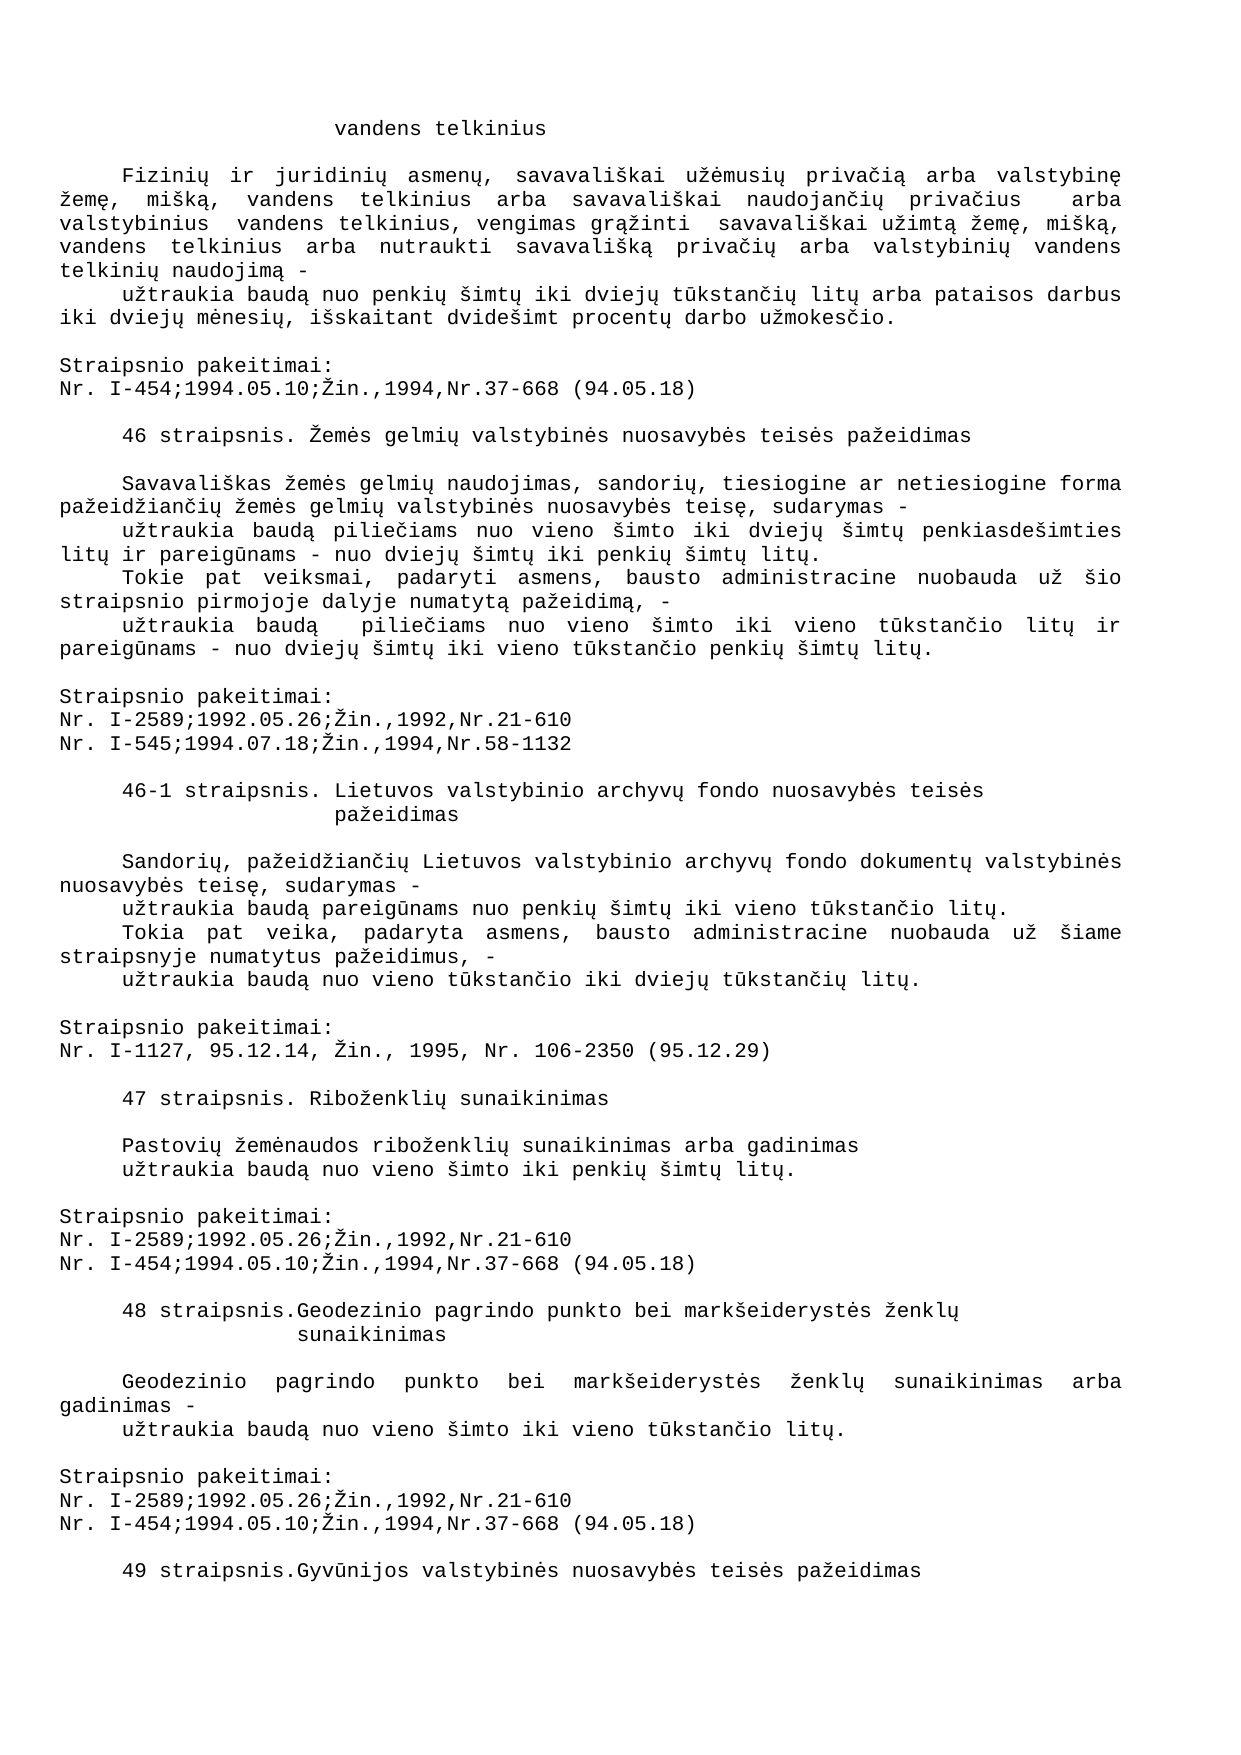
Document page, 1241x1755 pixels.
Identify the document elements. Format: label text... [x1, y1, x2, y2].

text užtraukia baudą nuo vieno tūkstančio iki dviejų tūkstančių litų. [59, 969, 1122, 993]
text Straipsnio pakeitimai: [59, 1017, 1122, 1040]
text Sandorių, pažeidžiančių Lietuvos valstybinio archyvų fondo dokumentų valstybinės nuosavybės teisę, sudarymas - [59, 851, 1122, 898]
text Fizinių ir juridinių asmenų, savavališkai užėmusių privačią arba valstybinę žemę, mišką, vandens telkinius arba savavališkai naudojančių privačius arba valstybinius vandens telkinius, vengimas grąžinti savavališkai užimtą žemę, mišką, vandens telkinius arba nutraukti savavališką privačių arba valstybinių vandens telkinių naudojimą - [59, 165, 1122, 284]
text užtraukia baudą nuo penkių šimtų iki dviejų tūkstančių litų arba pataisos darbus iki dviejų mėnesių, išskaitant dvidešimt procentų darbo užmokesčio. [59, 284, 1122, 331]
text 46-1 straipsnis. Lietuvos valstybinio archyvų fondo nuosavybės teisės [59, 780, 1122, 804]
text 46 straipsnis. Žemės gelmių valstybinės nuosavybės teisės pažeidimas [59, 426, 1122, 449]
text Pastovių žemėnaudos riboženklių sunaikinimas arba gadinimas [59, 1135, 1122, 1158]
text sunaikinimas [59, 1324, 1122, 1348]
text Straipsnio pakeitimai: [59, 1466, 1122, 1489]
text užtraukia baudą nuo vieno šimto iki vieno tūkstančio litų. [59, 1419, 1122, 1442]
text užtraukia baudą nuo vieno šimto iki penkių šimtų litų. [59, 1158, 1122, 1182]
text Nr. I-2589;1992.05.26;Žin.,1992,Nr.21-610 [59, 709, 1122, 733]
text 47 straipsnis. Riboženklių sunaikinimas [59, 1088, 1122, 1111]
text Nr. I-2589;1992.05.26;Žin.,1992,Nr.21-610 [59, 1489, 1122, 1513]
text Nr. I-454;1994.05.10;Žin.,1994,Nr.37-668 (94.05.18) [59, 378, 1122, 402]
text Straipsnio pakeitimai: [59, 1206, 1122, 1229]
text Nr. I-545;1994.07.18;Žin.,1994,Nr.58-1132 [59, 733, 1122, 757]
text pažeidimas [59, 804, 1122, 827]
text Tokie pat veiksmai, padaryti asmens, bausto administracine nuobauda už šio straipsnio pirmojoje dalyje numatytą pažeidimą, - [59, 567, 1122, 615]
text Tokia pat veika, padaryta asmens, bausto administracine nuobauda už šiame straipsnyje numatytus pažeidimus, - [59, 922, 1122, 969]
text užtraukia baudą piliečiams nuo vieno šimto iki dviejų šimtų penkiasdešimties litų ir pareigūnams - nuo dviejų šimtų iki penkių šimtų litų. [59, 520, 1122, 567]
text užtraukia baudą pareigūnams nuo penkių šimtų iki vieno tūkstančio litų. [59, 898, 1122, 922]
text Nr. I-454;1994.05.10;Žin.,1994,Nr.37-668 (94.05.18) [59, 1513, 1122, 1537]
text Straipsnio pakeitimai: [59, 354, 1122, 378]
text Nr. I-2589;1992.05.26;Žin.,1992,Nr.21-610 [59, 1229, 1122, 1253]
text Geodezinio pagrindo punkto bei markšeiderystės ženklų sunaikinimas arba gadinimas - [59, 1371, 1122, 1419]
text 49 straipsnis.Gyvūnijos valstybinės nuosavybės teisės pažeidimas [59, 1561, 1122, 1584]
text Nr. I-454;1994.05.10;Žin.,1994,Nr.37-668 (94.05.18) [59, 1253, 1122, 1277]
text užtraukia baudą piliečiams nuo vieno šimto iki vieno tūkstančio litų ir pareigūnams - nuo dviejų šimtų iki vieno tūkstančio penkių šimtų litų. [59, 615, 1122, 662]
text Straipsnio pakeitimai: [59, 686, 1122, 709]
text 48 straipsnis.Geodezinio pagrindo punkto bei markšeiderystės ženklų [59, 1300, 1122, 1324]
text Nr. I-1127, 95.12.14, Žin., 1995, Nr. 106-2350 (95.12.29) [59, 1040, 1122, 1064]
text vandens telkinius [59, 118, 1122, 142]
text Savavališkas žemės gelmių naudojimas, sandorių, tiesiogine ar netiesiogine forma pažeidžiančių žemės gelmių valstybinės nuosavybės teisę, sudarymas - [59, 473, 1122, 520]
